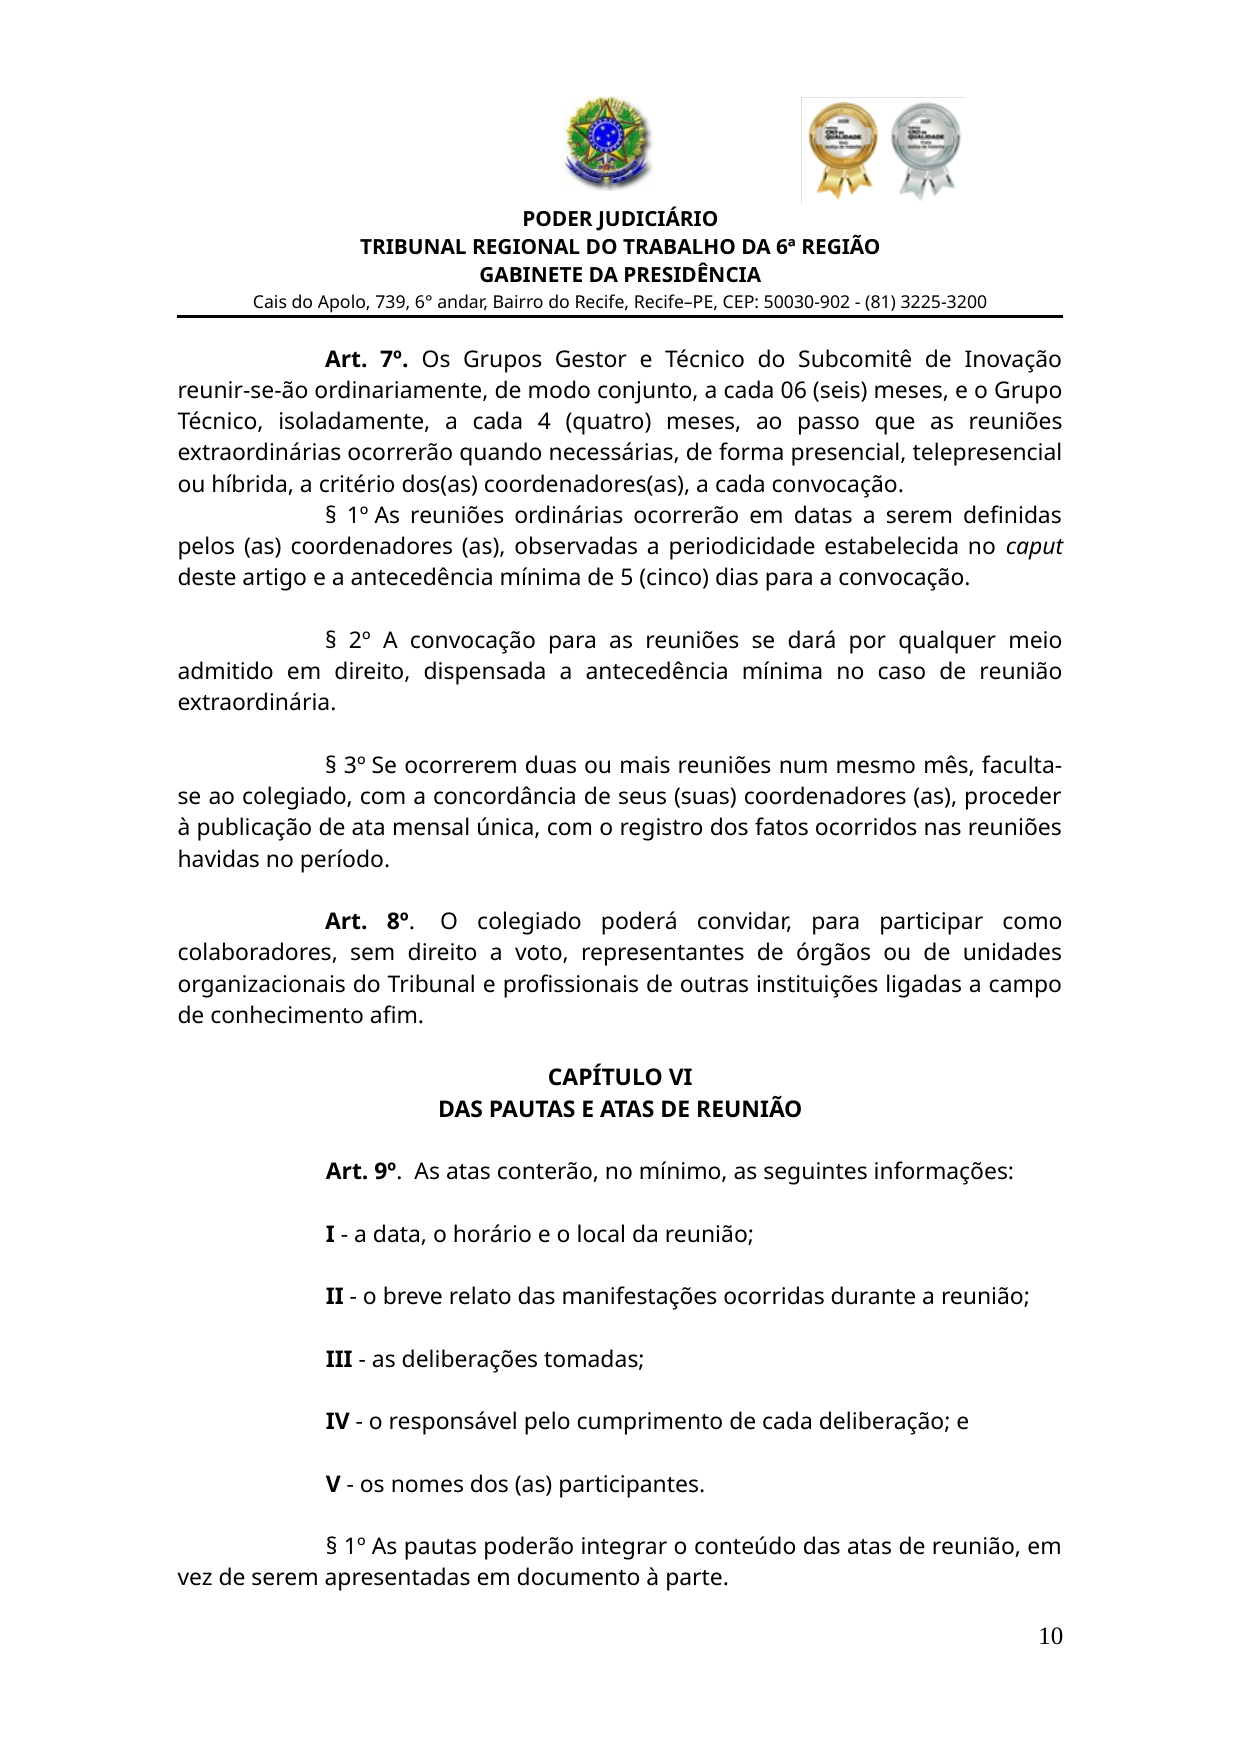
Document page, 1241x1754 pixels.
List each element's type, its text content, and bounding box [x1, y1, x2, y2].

text V - os nomes dos (as) participantes. [177, 1468, 1062, 1499]
text § 1º As pautas poderão integrar o conteúdo das atas de reunião, em vez de serem apresentadas em documento à parte. [177, 1530, 1062, 1593]
text III - as deliberações tomadas; [177, 1343, 1062, 1374]
text § 2º A convocação para as reuniões se dará por qualquer meio admitido em direito, dispensada a antecedência mínima no caso de reunião extraordinária. [177, 624, 1063, 718]
text IV - o responsável pelo cumprimento de cada deliberação; e [177, 1405, 1062, 1436]
text II - o breve relato das manifestações ocorridas durante a reunião; [177, 1280, 1062, 1311]
text DAS PAUTAS E ATAS DE REUNIÃO [177, 1093, 1063, 1124]
text Art. 9º. As atas conterão, no mínimo, as seguintes informações: [177, 1155, 1062, 1186]
text Art. 8º. O colegiado poderá convidar, para participar como colaboradores, sem direito a voto, representantes de órgãos ou de unidades organizacionais do Tribunal e profissionais de outras instituições ligadas a campo de conhecimento afim. [177, 905, 1063, 1030]
text Art. 7º. Os Grupos Gestor e Técnico do Subcomitê de Inovação reunir-se-ão ordinariamente, de modo conjunto, a cada 06 (seis) meses, e o Grupo Técnico, isoladamente, a cada 4 (quatro) meses, ao passo que as reuniões extraordinárias ocorrerão quando necessárias, de forma presencial, telepresencial ou híbrida, a critério dos(as) coordenadores(as), a cada convocação. [177, 343, 1063, 499]
text § 1º As reuniões ordinárias ocorrerão em datas a serem definidas pelos (as) coordenadores (as), observadas a periodicidade estabelecida no caput deste artigo e a antecedência mínima de 5 (cinco) dias para a convocação. [177, 499, 1063, 593]
text § 3º Se ocorrerem duas ou mais reuniões num mesmo mês, faculta-se ao colegiado, com a concordância de seus (suas) coordenadores (as), proceder à publicação de ata mensal única, com o registro dos fatos ocorridos nas reuniões havidas no período. [177, 749, 1063, 874]
text I - a data, o horário e o local da reunião; [177, 1218, 1062, 1249]
text CAPÍTULO VI [177, 1061, 1063, 1093]
